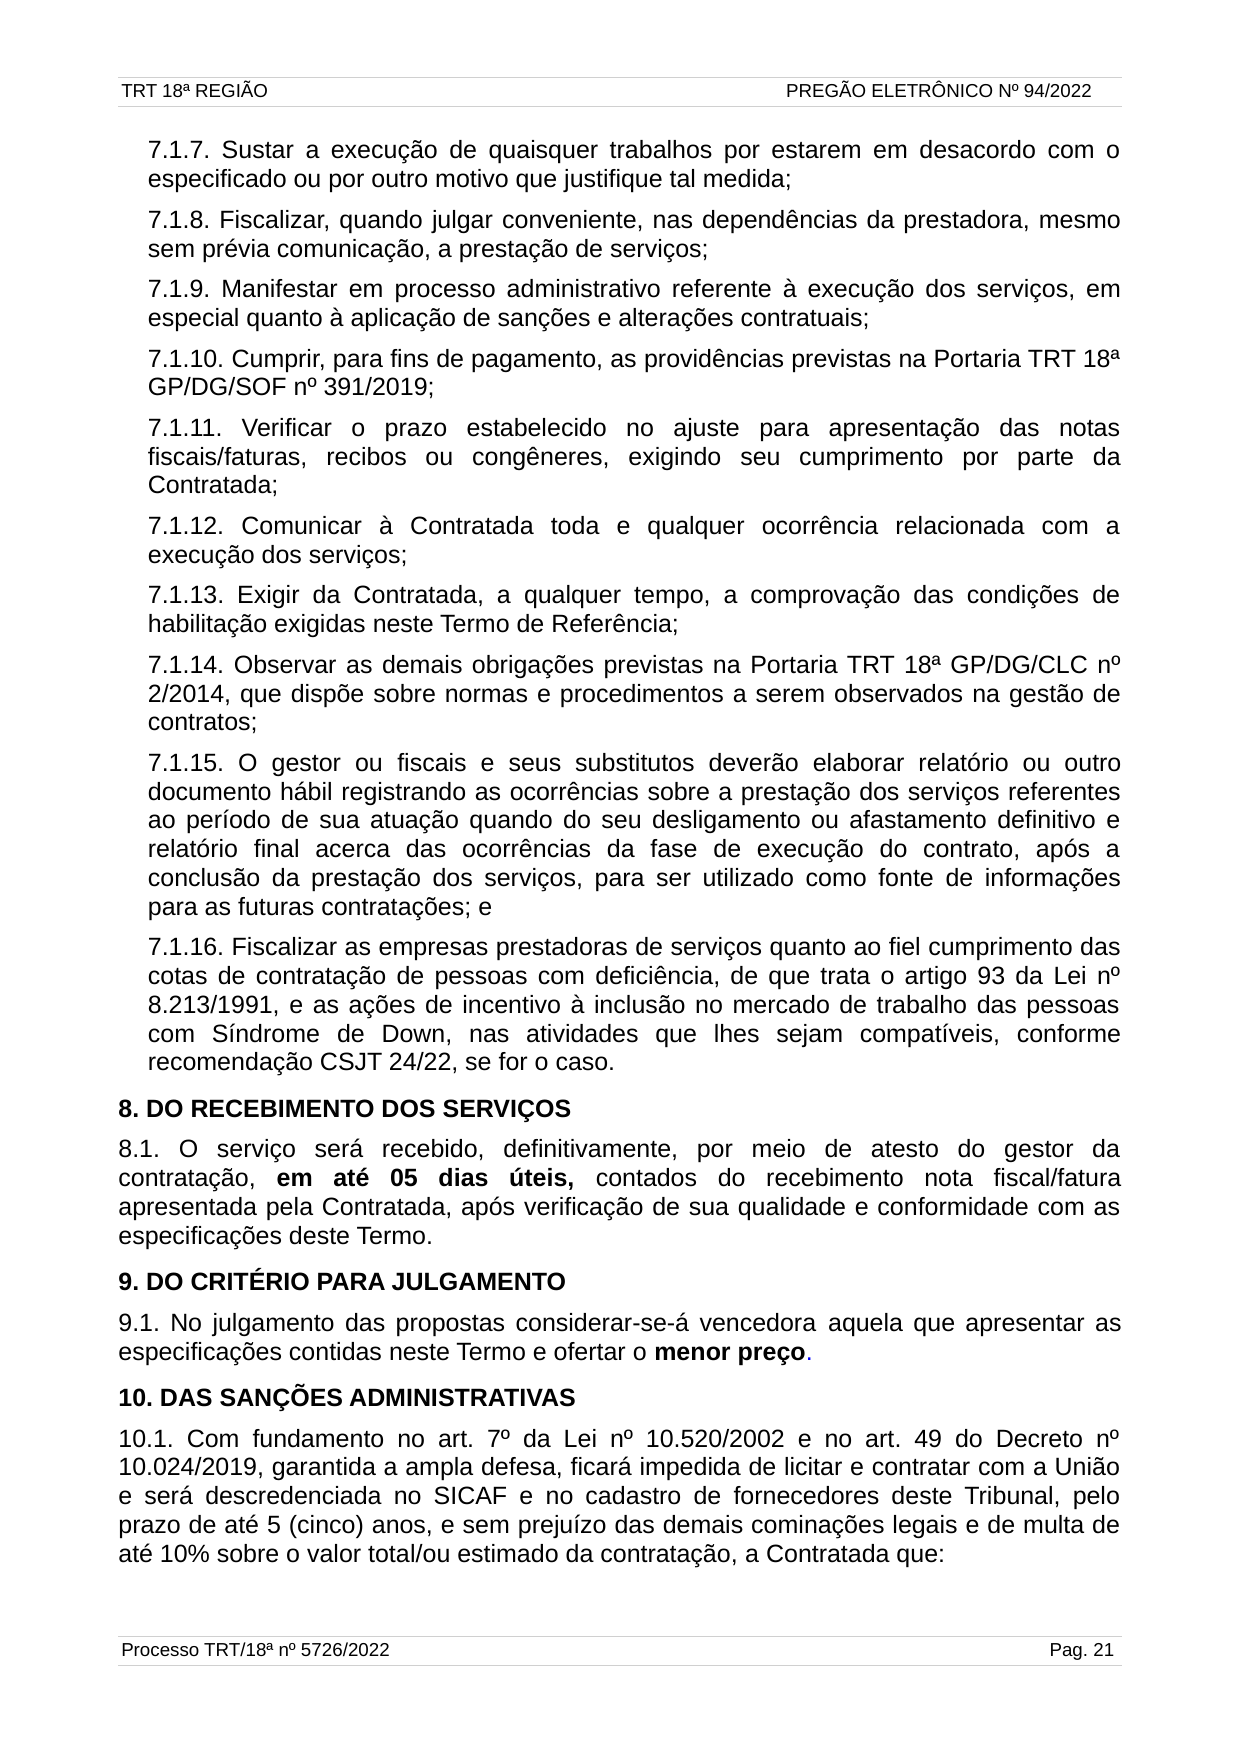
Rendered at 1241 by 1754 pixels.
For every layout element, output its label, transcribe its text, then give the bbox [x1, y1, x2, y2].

text 7.1.8. Fiscalizar, quando julgar conveniente, nas dependências da prestadora, mesmo sem prévia comunicação, a prestação de serviços; [148, 205, 1122, 262]
text 7.1.16. Fiscalizar as empresas prestadoras de serviços quanto ao fiel cumprimento das cotas de contratação de pessoas com deficiência, de que trata o artigo 93 da Lei nº 8.213/1991, e as ações de incentivo à inclusão no mercado de trabalho das pessoas com Síndrome de Down, nas atividades que lhes sejam compatíveis, conforme recomendação CSJT 24/22, se for o caso. [148, 932, 1122, 1076]
text 7.1.7. Sustar a execução de quaisquer trabalhos por estarem em desacordo com o especificado ou por outro motivo que justifique tal medida; [148, 136, 1122, 193]
text 9.1. No julgamento das propostas considerar-se-á vencedora aquela que apresentar as especificações contidas neste Termo e ofertar o menor preço. [118, 1308, 1122, 1365]
text 8. DO RECEBIMENTO DOS SERVIÇOS [118, 1094, 1122, 1123]
text 10. DAS SANÇÕES ADMINISTRATIVAS [118, 1383, 1122, 1412]
text 7.1.10. Cumprir, para fins de pagamento, as providências previstas na Portaria TRT 18ª GP/DG/SOF nº 391/2019; [148, 344, 1122, 401]
text 7.1.11. Verificar o prazo estabelecido no ajuste para apresentação das notas fiscais/faturas, recibos ou congêneres, exigindo seu cumprimento por parte da Contratada; [148, 413, 1122, 499]
text 7.1.14. Observar as demais obrigações previstas na Portaria TRT 18ª GP/DG/CLC nº 2/2014, que dispõe sobre normas e procedimentos a serem observados na gestão de contratos; [148, 650, 1122, 736]
text 7.1.13. Exigir da Contratada, a qualquer tempo, a comprovação das condições de habilitação exigidas neste Termo de Referência; [148, 581, 1122, 638]
text 8.1. O serviço será recebido, definitivamente, por meio de atesto do gestor da contratação, em até 05 dias úteis, contados do recebimento nota fiscal/fatura apresentada pela Contratada, após verificação de sua qualidade e conformidade com as especificações deste Termo. [118, 1134, 1122, 1249]
text 7.1.12. Comunicar à Contratada toda e qualquer ocorrência relacionada com a execução dos serviços; [148, 511, 1122, 569]
text 7.1.9. Manifestar em processo administrativo referente à execução dos serviços, em especial quanto à aplicação de sanções e alterações contratuais; [148, 274, 1122, 332]
text 9. DO CRITÉRIO PARA JULGAMENTO [118, 1267, 1122, 1296]
text 7.1.15. O gestor ou fiscais e seus substitutos deverão elaborar relatório ou outro documento hábil registrando as ocorrências sobre a prestação dos serviços referentes ao período de sua atuação quando do seu desligamento ou afastamento definitivo e relatório final acerca das ocorrências da fase de execução do contrato, após a conclusão da prestação dos serviços, para ser utilizado como fonte de informações para as futuras contratações; e [148, 748, 1122, 921]
text 10.1. Com fundamento no art. 7º da Lei nº 10.520/2002 e no art. 49 do Decreto nº 10.024/2019, garantida a ampla defesa, ficará impedida de licitar e contratar com a União e será descredenciada no SICAF e no cadastro de fornecedores deste Tribunal, pelo prazo de até 5 (cinco) anos, e sem prejuízo das demais cominações legais e de multa de até 10% sobre o valor total/ou estimado da contratação, a Contratada que: [118, 1424, 1122, 1567]
